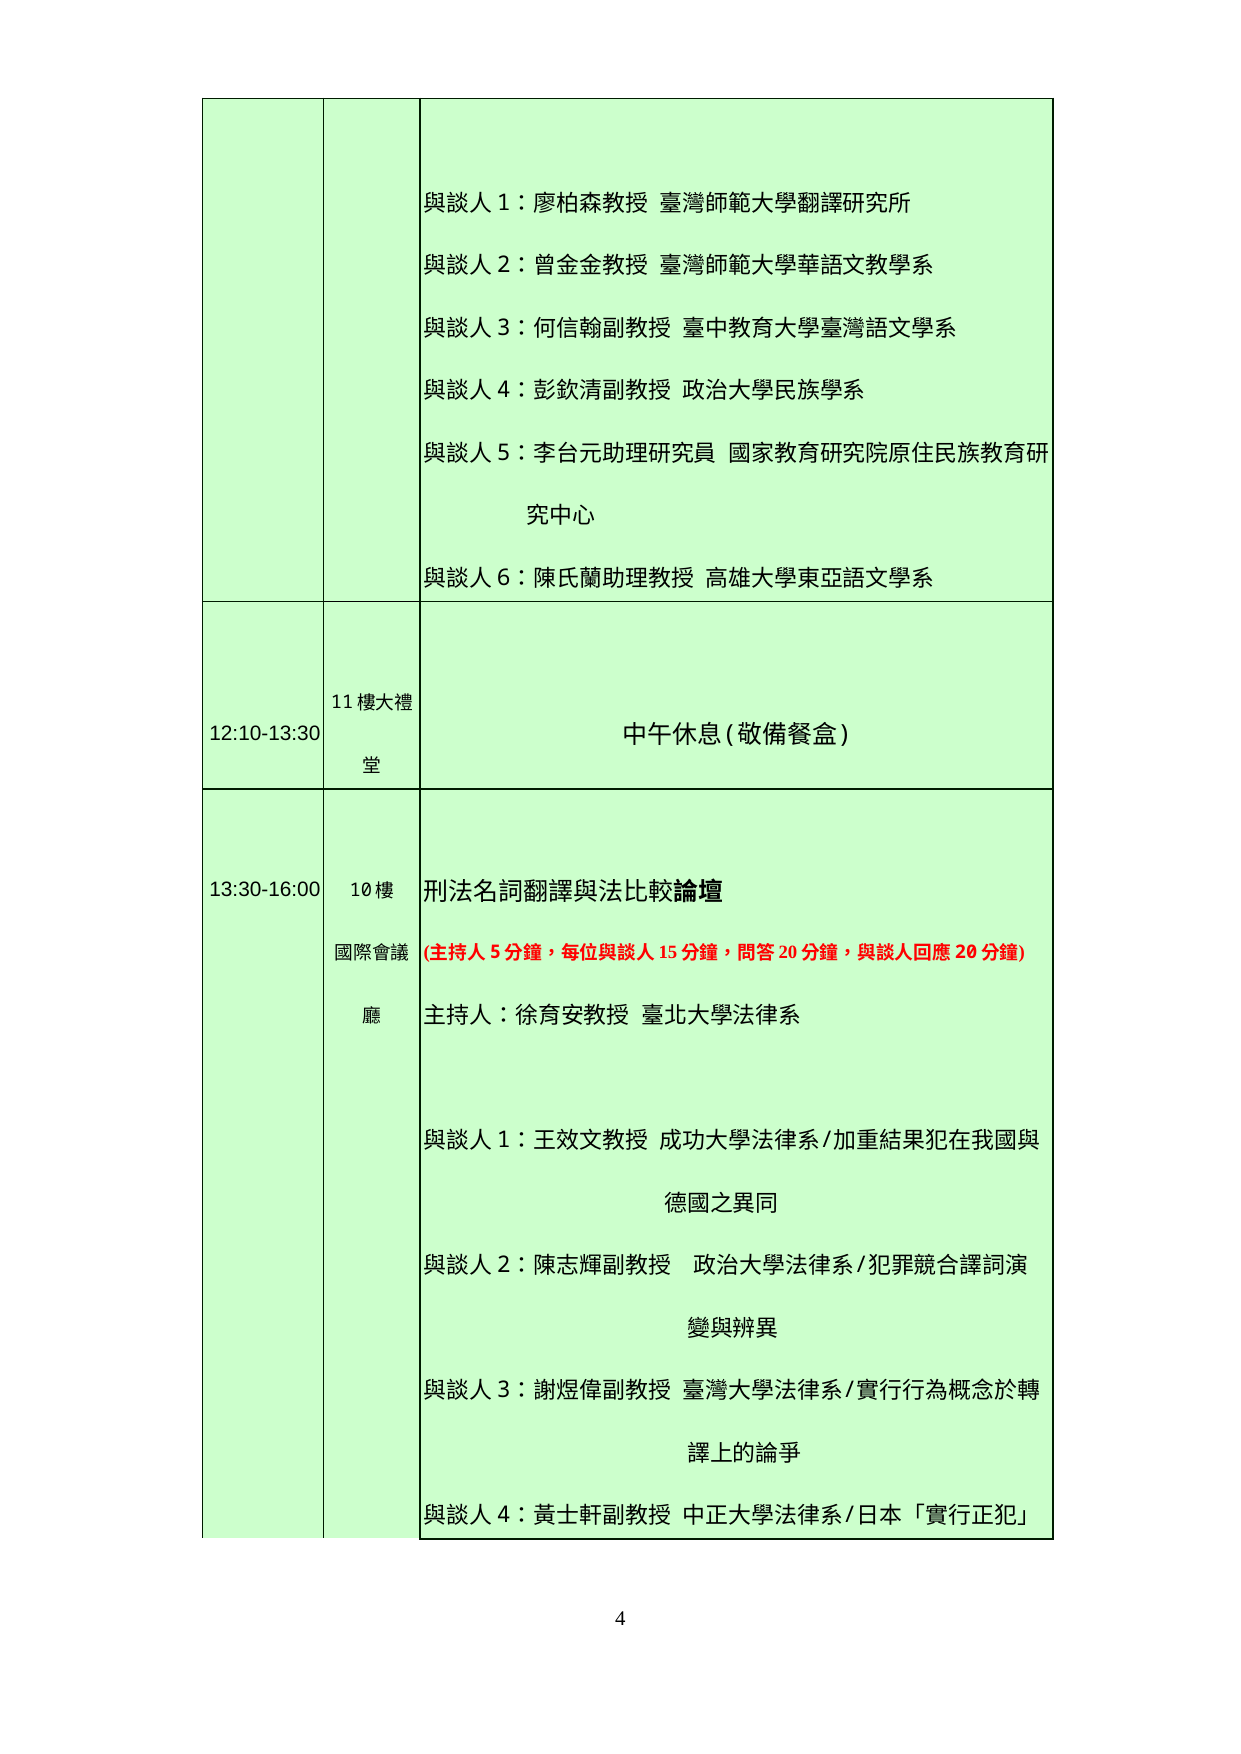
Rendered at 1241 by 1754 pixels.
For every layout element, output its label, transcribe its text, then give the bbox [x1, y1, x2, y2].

table_cell [203, 99, 323, 601]
table_cell 12:10-13:30 [203, 602, 323, 788]
table_cell 中午休息(敬備餐盒) [421, 602, 1052, 788]
table_cell 與談人1：廖柏森教授 臺灣師範大學翻譯研究所 與談人2：曾金金教授 臺灣師範大學華語文教學系 與談人3：何信翰副教授 臺中教育大學臺灣語文學系 與談人4：彭欽清副教授 政治大學民族學系 與談人5：李台元助理研究員 國家教育研究院原住民族教育研究中心 與談人6：陳氏蘭助理教授 高雄大學東亞語文學系 [421, 99, 1052, 601]
table_cell 刑法名詞翻譯與法比較論壇 (主持人5分鐘，每位與談人15分鐘，問答20分鐘，與談人回應20分鐘) 主持人：徐育安教授 臺北大學法律系 與談人1：王效文教授 成功大學法律系/加重結果犯在我國與德國之異同 與談人2：陳志輝副教授 政治大學法律系/犯罪競合譯詞演變與辨異 與談人3：謝煜偉副教授 臺灣大學法律系/實行行為概念於轉譯上的論爭 與談人4：黃士軒副教授 中正大學法律系/日本「實行正犯」 [421, 790, 1052, 1538]
table_cell [324, 99, 419, 601]
table_cell 13:30-16:00 [203, 790, 323, 1538]
table_cell 10樓 國際會議廳 [324, 790, 419, 1538]
table_cell 11樓大禮堂 [324, 602, 419, 788]
